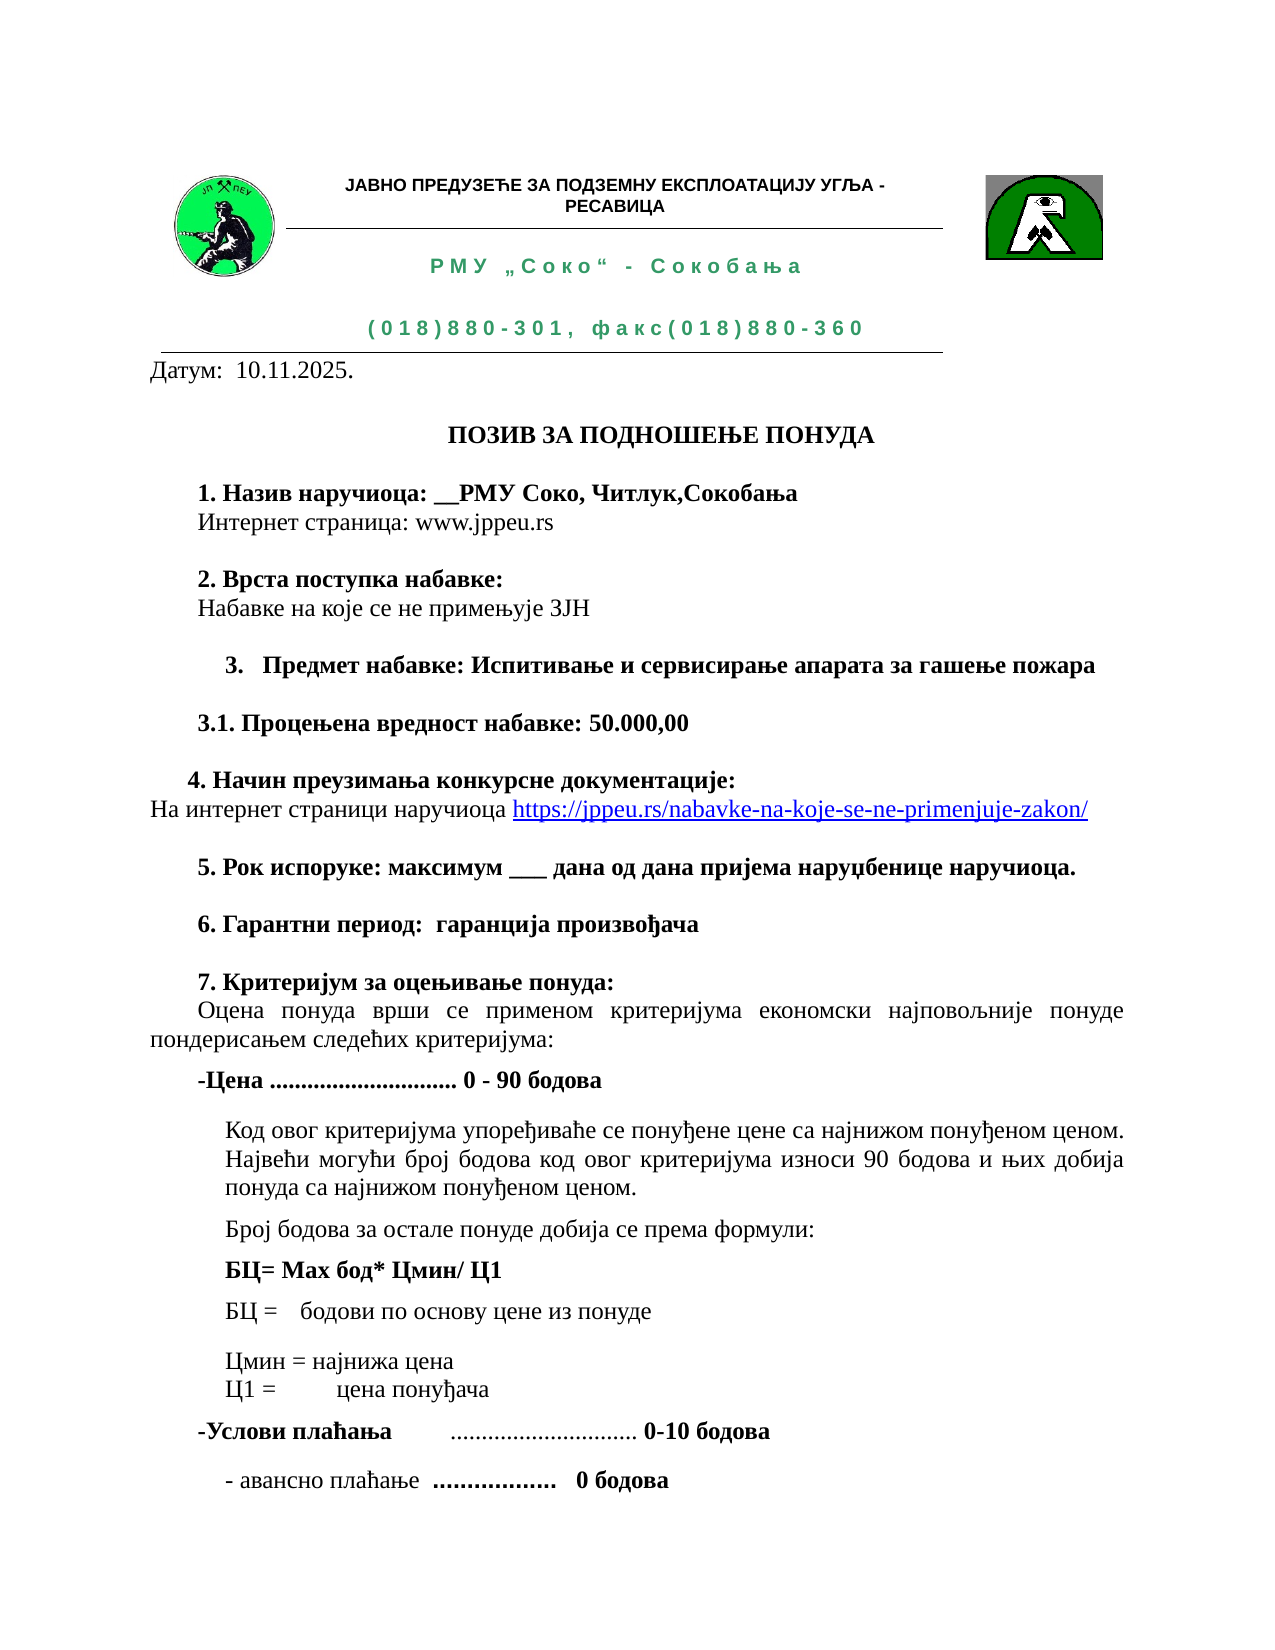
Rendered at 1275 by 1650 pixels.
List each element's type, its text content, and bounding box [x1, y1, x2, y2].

text -Услови плаћања .............................. 0-10 бодова [150, 1416, 1125, 1444]
text 2. Врста поступка набавке: [150, 564, 1125, 593]
text ПОЗИВ ЗА ПОДНОШЕЊЕ ПОНУДА [150, 420, 1125, 449]
picture [173, 175, 275, 277]
text 5. Рок испоруке: максимум ___ дана од дана пријема наруџбенице наручиоца. [150, 852, 1125, 880]
text На интернет страници наручиоца https://jppeu.rs/nabavke-na-koje-se-ne-primenjuje-zakon/ [150, 794, 1125, 823]
text Цмин = најнижа цена [225, 1346, 1125, 1374]
text 1. Назив наручиоца: __РМУ Соко, Читлук,Сокобања [150, 478, 1125, 507]
text БЦ = бодови по основу цене из понуде [225, 1296, 1125, 1325]
text Оцена понуда врши се применом критеријума економски најповољније понуде пондерисањем следећих критеријума: [150, 995, 1125, 1053]
table_cell РМУ „Соко“ - Сокобања (018)880-301, факс(018)880-360 [286, 229, 943, 352]
text Ц1 = цена понуђача [225, 1374, 1125, 1403]
list Предмет набавке: Испитивање и сервисирање апарата за гашење пожара [225, 650, 1125, 679]
table_header ЈАВНО ПРЕДУЗЕЋЕ ЗА ПОДЗЕМНУ ЕКСПЛОАТАЦИЈУ УГЉА - РЕСАВИЦА [286, 150, 943, 228]
picture [985, 175, 1103, 260]
text Набавке на које се не примењује ЗЈН [150, 593, 1125, 622]
text БЦ= Маx бод* Цмин/ Ц1 [225, 1255, 1125, 1284]
text 7. Критеријум за оцењивање понуда: [150, 967, 1125, 995]
text 4. Начин преузимања конкурсне документације: [150, 765, 1125, 794]
text 3.1. Процењена вредност набавке: 50.000,00 [150, 708, 1125, 737]
text - авансно плаћање .................. 0 бодова [225, 1465, 1125, 1494]
table_header [161, 150, 286, 352]
table_header [943, 150, 1145, 352]
text Број бодова за остале понуде добија се према формули: [225, 1214, 1125, 1242]
text 6. Гарантни период: гаранција произвођача [150, 909, 1125, 938]
text Датум: 10.11.2025. [150, 353, 1125, 384]
text Интернет страница: www.jppeu.rs [150, 507, 1125, 535]
text -Цена .............................. 0 - 90 бодова [150, 1065, 1125, 1094]
text Код овог критеријума упоређиваће се понуђене цене са најнижом понуђеном ценом. Највећи могући број бодова код овог критеријума износи 90 бодова и њих добија понуда са најнижом понуђеном ценом. [225, 1115, 1125, 1201]
